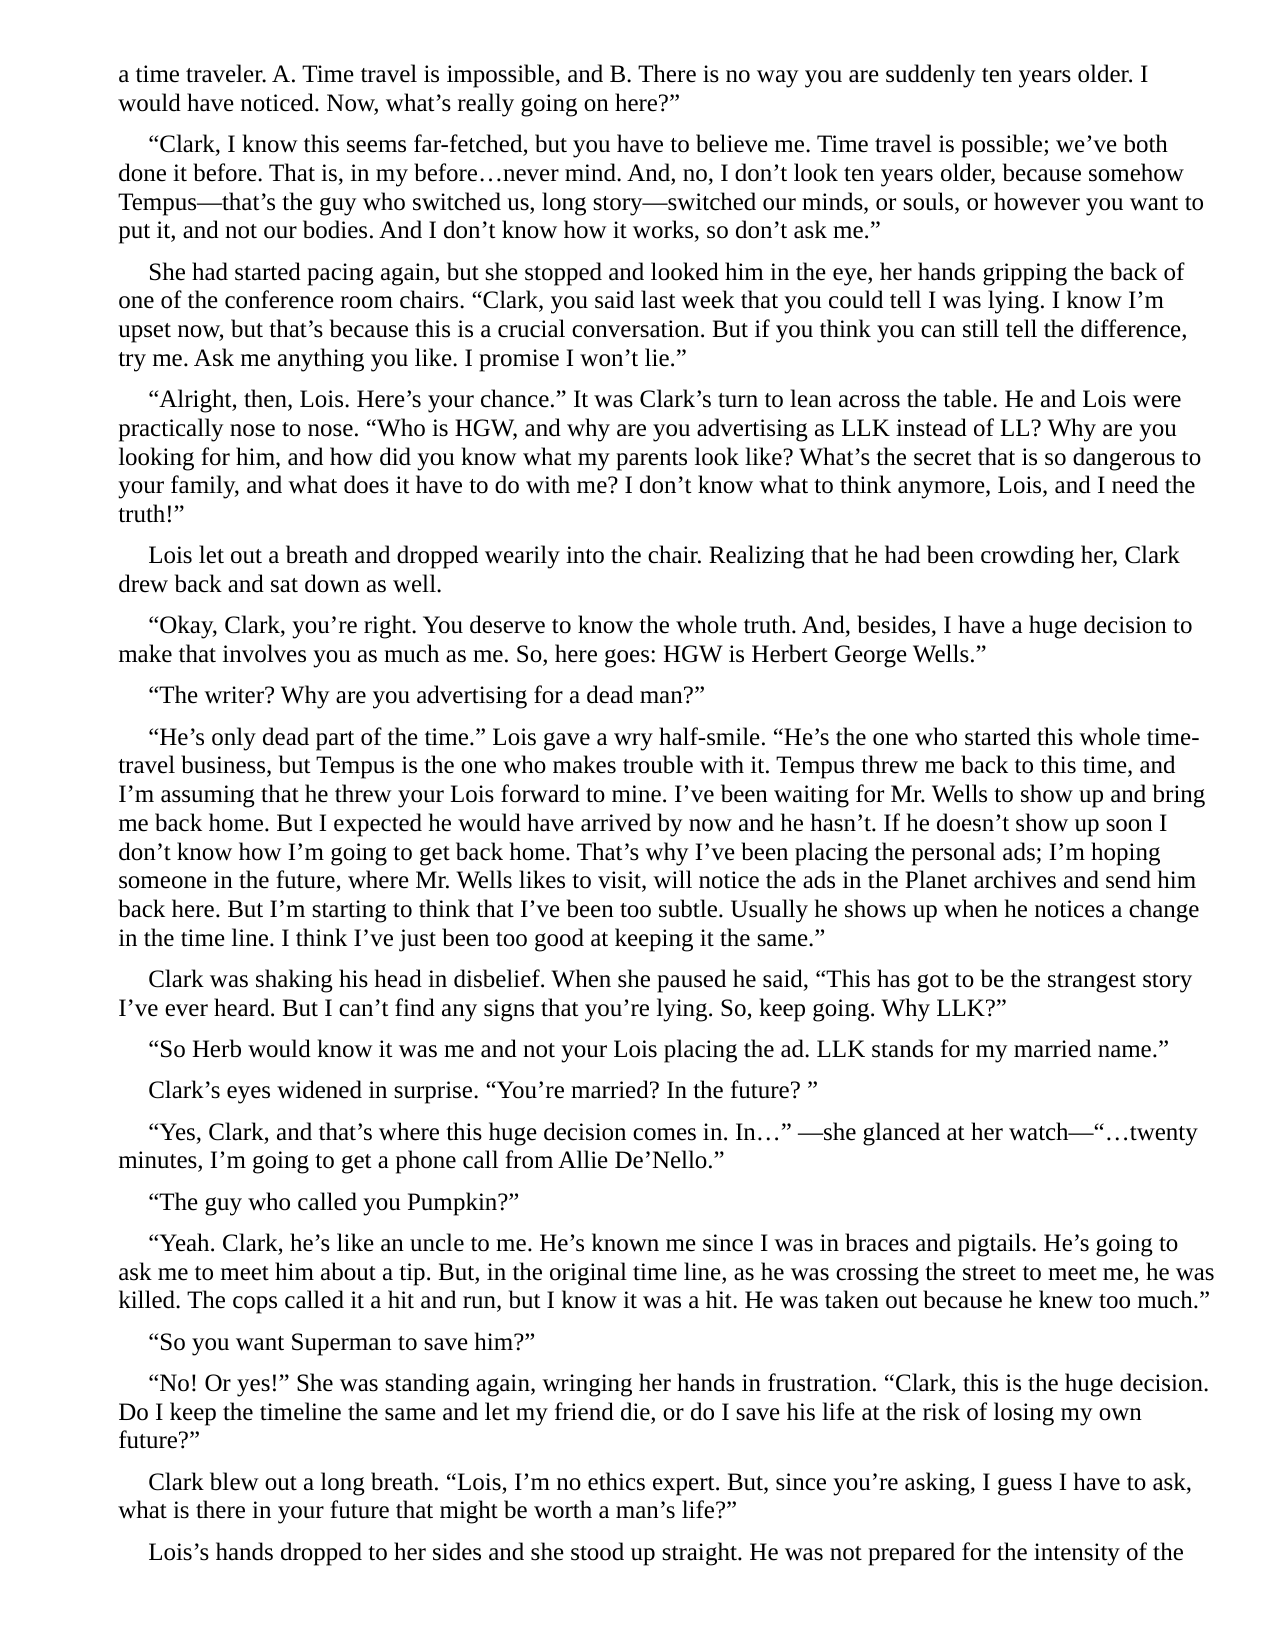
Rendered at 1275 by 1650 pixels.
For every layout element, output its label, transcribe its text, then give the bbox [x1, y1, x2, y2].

text Lois let out a breath and dropped wearily into the chair. Realizing that he had been crowding her, Clark drew back and sat down as well. [118, 540, 1216, 598]
text “Clark, I know this seems far-fetched, but you have to believe me. Time travel is possible; we’ve both done it before. That is, in my before…never mind. And, no, I don’t look ten years older, because somehow Tempus—that’s the guy who switched us, long story—switched our minds, or souls, or however you want to put it, and not our bodies. And I don’t know how it works, so don’t ask me.” [118, 129, 1216, 244]
text “Yeah. Clark, he’s like an uncle to me. He’s known me since I was in braces and pigtails. He’s going to ask me to meet him about a tip. But, in the original time line, as he was crossing the street to meet me, he was killed. The cops called it a hit and run, but I know it was a hit. He was taken out because he knew too much.” [118, 1228, 1216, 1314]
text Lois’s hands dropped to her sides and she stood up straight. He was not prepared for the intensity of the [118, 1537, 1216, 1565]
text “Alright, then, Lois. Here’s your chance.” It was Clark’s turn to lean across the table. He and Lois were practically nose to nose. “Who is HGW, and why are you advertising as LLK instead of LL? Why are you looking for him, and how did you know what my parents look like? What’s the secret that is so dangerous to your family, and what does it have to do with me? I don’t know what to think anymore, Lois, and I need the truth!” [118, 384, 1216, 528]
text “Yes, Clark, and that’s where this huge decision comes in. In…” —she glanced at her watch—“…twenty minutes, I’m going to get a phone call from Allie De’Nello.” [118, 1117, 1216, 1174]
text Clark blew out a long breath. “Lois, I’m no ethics expert. But, since you’re asking, I guess I have to ask, what is there in your future that might be worth a man’s life?” [118, 1467, 1216, 1524]
text a time traveler. A. Time travel is impossible, and B. There is no way you are suddenly ten years older. I would have noticed. Now, what’s really going on here?” [118, 59, 1216, 117]
text “No! Or yes!” She was standing again, wringing her hands in frustration. “Clark, this is the huge decision. Do I keep the timeline the same and let my friend die, or do I save his life at the risk of losing my own future?” [118, 1368, 1216, 1454]
text Clark was shaking his head in disbelief. When she paused he said, “This has got to be the strangest story I’ve ever heard. But I can’t find any signs that you’re lying. So, keep going. Why LLK?” [118, 964, 1216, 1022]
text “He’s only dead part of the time.” Lois gave a wry half-smile. “He’s the one who started this whole time-travel business, but Tempus is the one who makes trouble with it. Tempus threw me back to this time, and I’m assuming that he threw your Lois forward to mine. I’ve been waiting for Mr. Wells to show up and bring me back home. But I expected he would have arrived by now and he hasn’t. If he doesn’t show up soon I don’t know how I’m going to get back home. That’s why I’ve been placing the personal ads; I’m hoping someone in the future, where Mr. Wells likes to visit, will notice the ads in the Planet archives and send him back here. But I’m starting to think that I’ve been too subtle. Usually he shows up when he notices a change in the time line. I think I’ve just been too good at keeping it the same.” [118, 722, 1216, 952]
text “The writer? Why are you advertising for a dead man?” [118, 680, 1216, 709]
text “So Herb would know it was me and not your Lois placing the ad. LLK stands for my married name.” [118, 1034, 1216, 1063]
text She had started pacing again, but she stopped and looked him in the eye, her hands gripping the back of one of the conference room chairs. “Clark, you said last week that you could tell I was lying. I know I’m upset now, but that’s because this is a crucial conversation. But if you think you can still tell the difference, try me. Ask me anything you like. I promise I won’t lie.” [118, 257, 1216, 372]
text “So you want Superman to save him?” [118, 1327, 1216, 1355]
text “The guy who called you Pumpkin?” [118, 1187, 1216, 1215]
text Clark’s eyes widened in surprise. “You’re married? In the future? ” [118, 1075, 1216, 1104]
text “Okay, Clark, you’re right. You deserve to know the whole truth. And, besides, I have a huge decision to make that involves you as much as me. So, here goes: HGW is Herbert George Wells.” [118, 610, 1216, 668]
